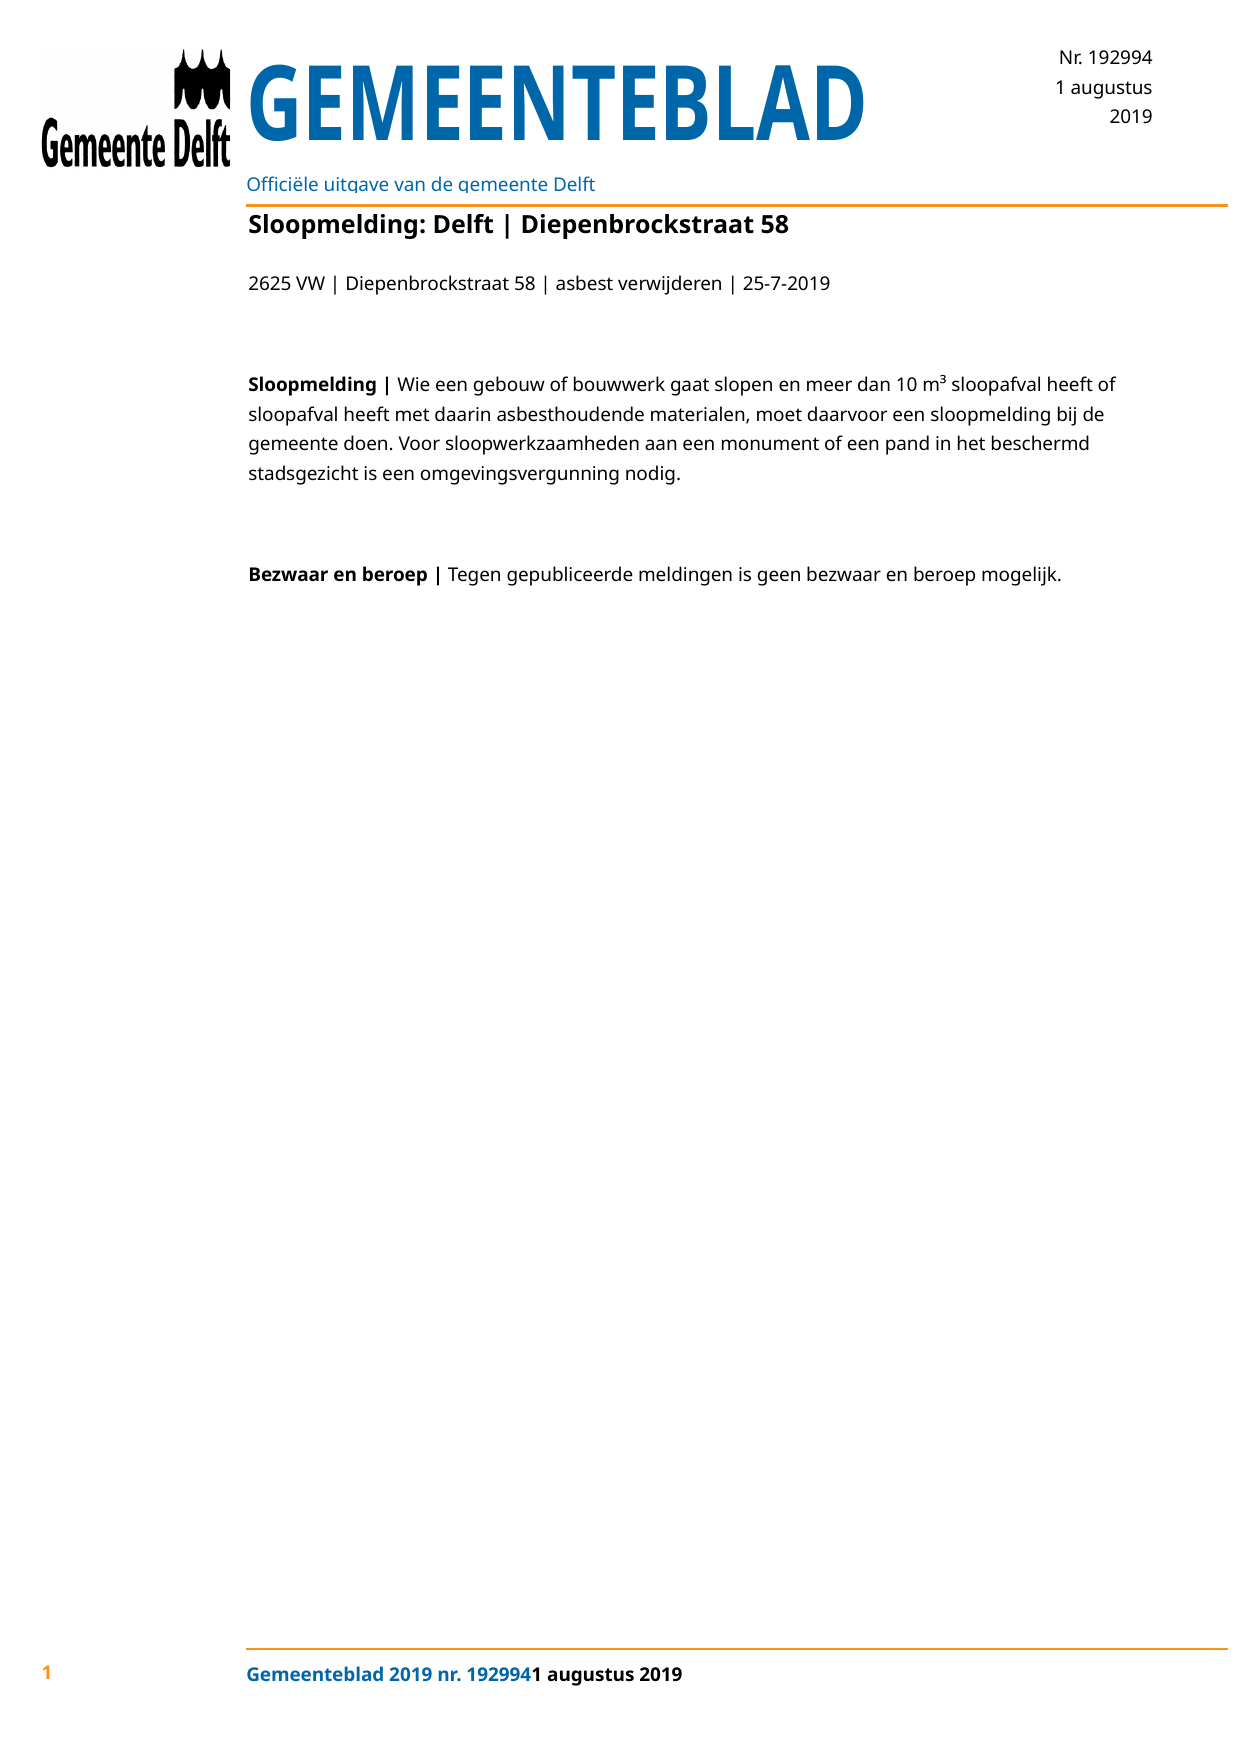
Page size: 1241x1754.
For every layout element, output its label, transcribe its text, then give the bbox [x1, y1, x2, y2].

text Bezwaar en beroep | Tegen gepubliceerde meldingen is geen bezwaar en beroep mogelijk. [248, 561, 1152, 586]
text Sloopmelding | Wie een gebouw of bouwwerk gaat slopen en meer dan 10 m³ sloopafval heeft of sloopafval heeft met daarin asbesthoudende materialen, moet daarvoor een sloopmelding bij de gemeente doen. Voor sloopwerkzaamheden aan een monument of een pand in het beschermd stadsgezicht is een omgevingsvergunning nodig. [248, 371, 1152, 486]
picture [41, 47, 231, 172]
text Sloopmelding: Delft | Diepenbrockstraat 58 [248, 207, 1152, 241]
text 2625 VW | Diepenbrockstraat 58 | asbest verwijderen | 25-7-2019 [248, 270, 1152, 296]
